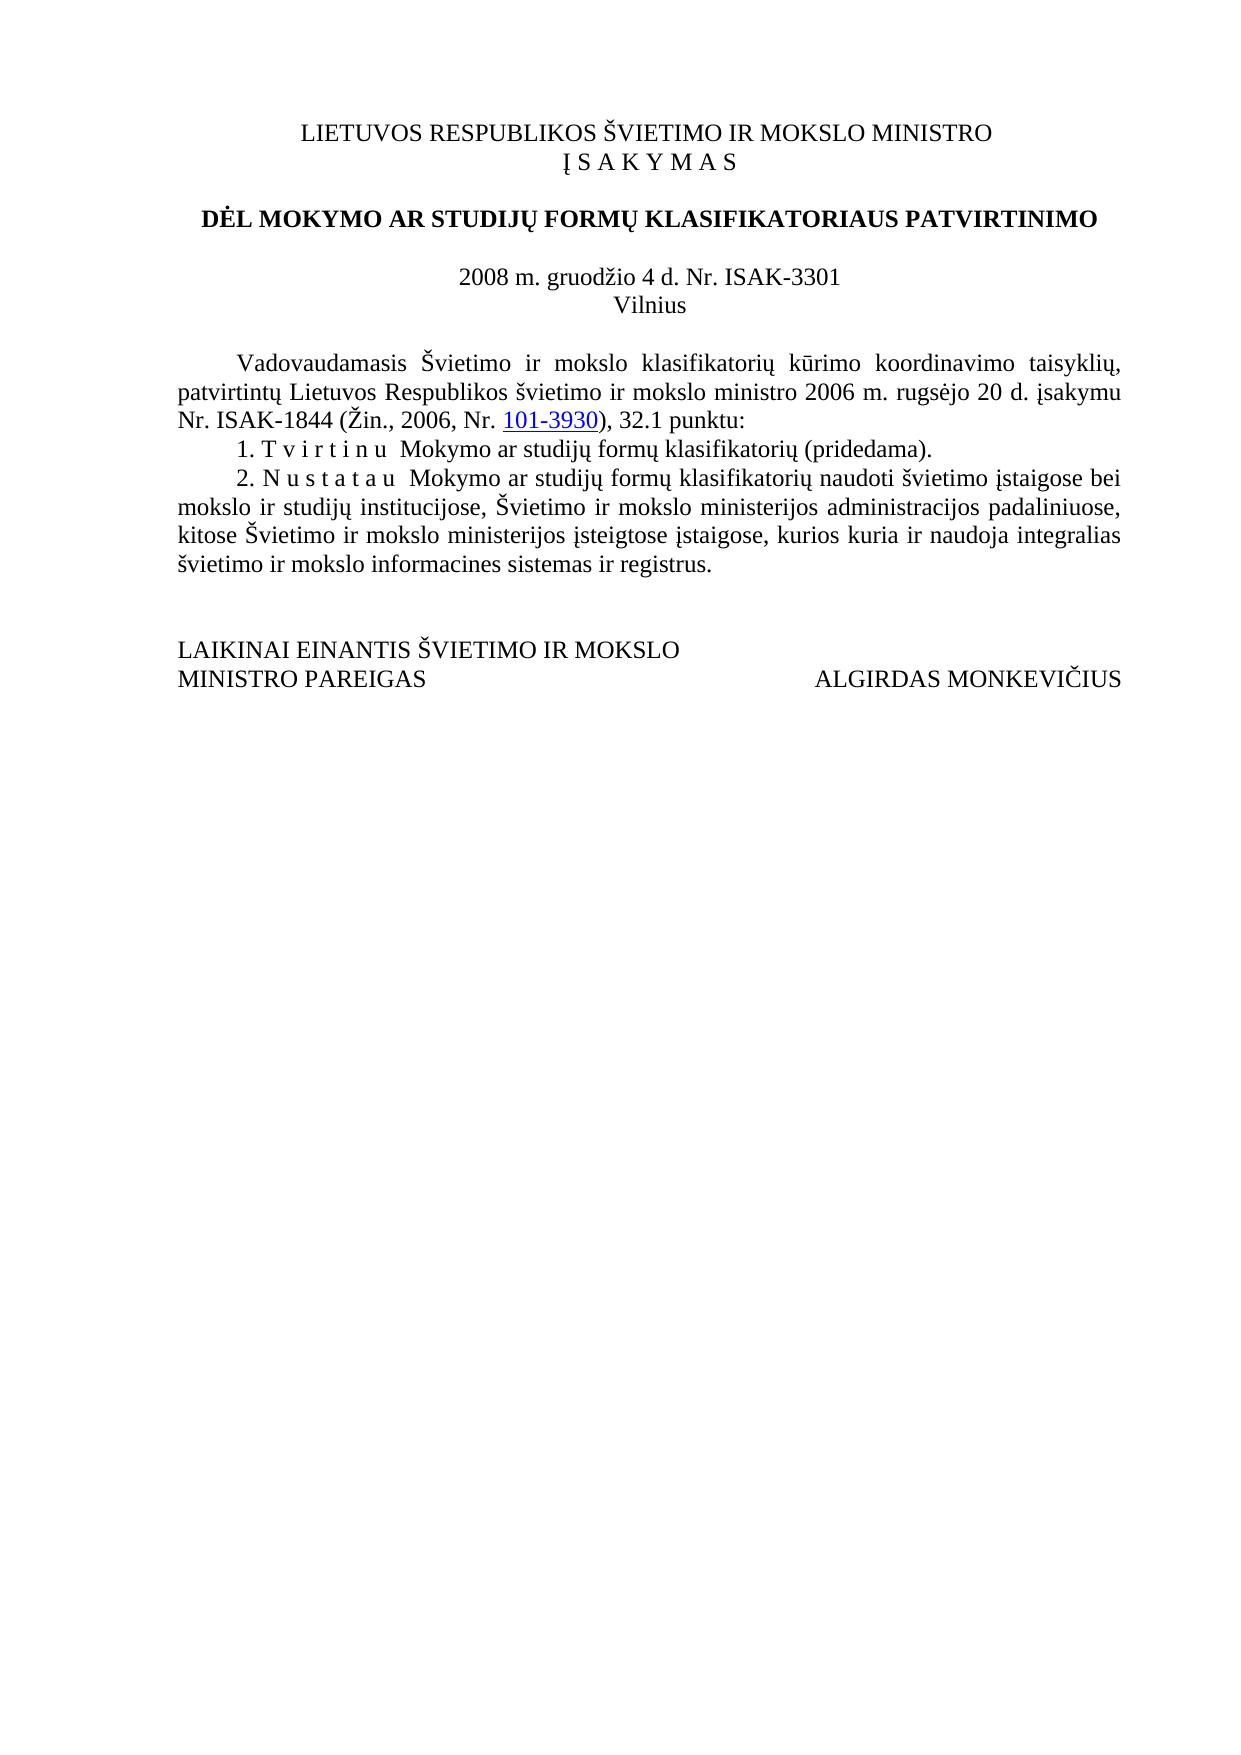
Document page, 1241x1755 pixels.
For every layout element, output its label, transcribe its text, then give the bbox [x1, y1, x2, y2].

text 1. Tvirtinu Mokymo ar studijų formų klasifikatorių (pridedama). [177, 434, 1122, 463]
text 2008 m. gruodžio 4 d. Nr. ISAK-3301 [177, 262, 1122, 291]
text LAIKINAI EINANTIS ŠVIETIMO IR MOKSLO [177, 636, 1122, 664]
text Vadovaudamasis Švietimo ir mokslo klasifikatorių kūrimo koordinavimo taisyklių, patvirtintų Lietuvos Respublikos švietimo ir mokslo ministro 2006 m. rugsėjo 20 d. įsakymu Nr. ISAK-1844 (Žin., 2006, Nr. 101-3930), 32.1 punktu: [177, 348, 1122, 434]
text DĖL MOKYMO AR STUDIJŲ FORMŲ KLASIFIKATORIAUS PATVIRTINIMO [177, 204, 1122, 233]
text Vilnius [177, 291, 1122, 319]
text LIETUVOS RESPUBLIKOS ŠVIETIMO IR MOKSLO MINISTRO [177, 118, 1122, 147]
text MINISTRO PAREIGAS ALGIRDAS MONKEVIČIUS [177, 664, 1122, 693]
text 2. Nustatau Mokymo ar studijų formų klasifikatorių naudoti švietimo įstaigose bei mokslo ir studijų institucijose, Švietimo ir mokslo ministerijos administracijos padaliniuose, kitose Švietimo ir mokslo ministerijos įsteigtose įstaigose, kurios kuria ir naudoja integralias švietimo ir mokslo informacines sistemas ir registrus. [177, 463, 1122, 578]
text ĮSAKYMAS [177, 147, 1122, 176]
